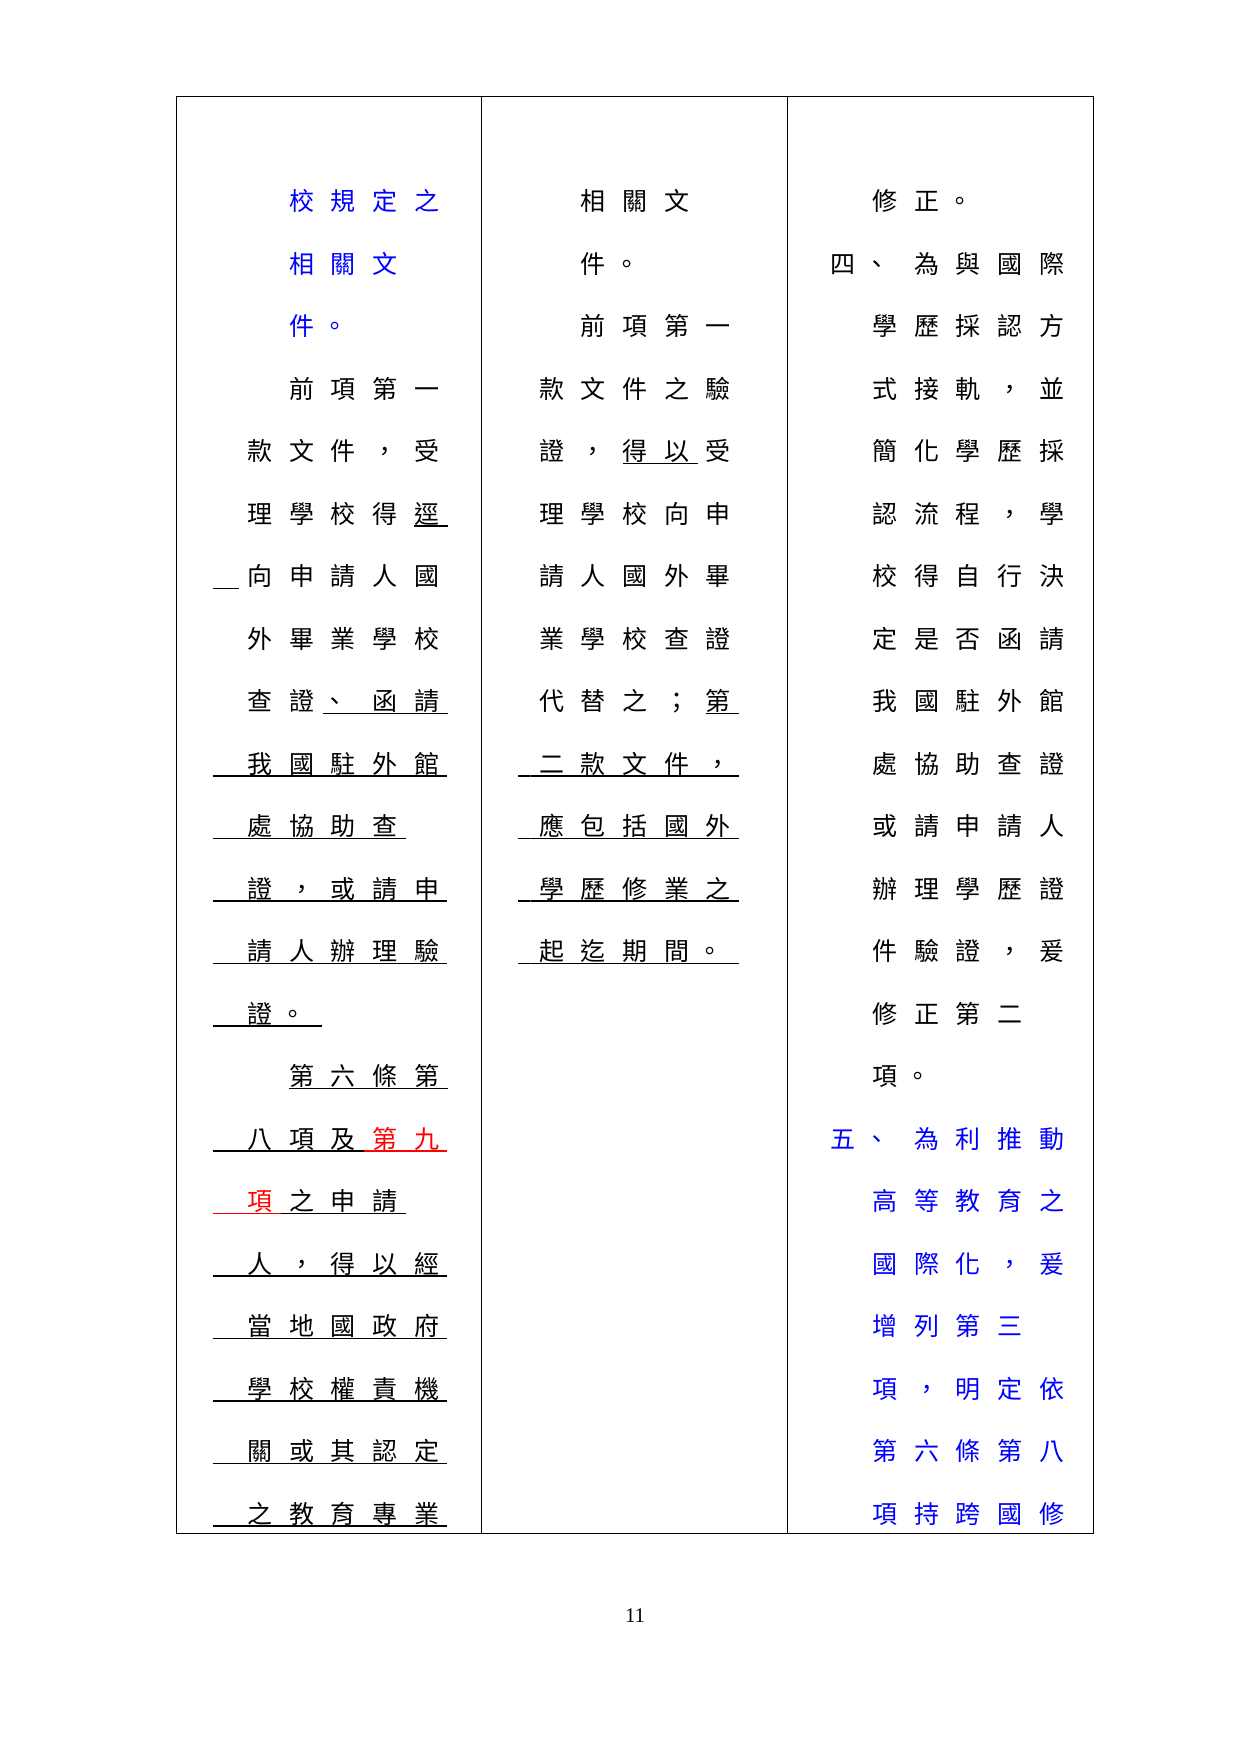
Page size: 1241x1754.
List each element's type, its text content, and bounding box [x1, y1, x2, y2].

table_cell 相關文件。 前項第一款文件之驗證，得以受理學校向申請人國外畢業學校查證代替之；第二款文件，應包括國外學歷修業之起迄期間。 [482, 97, 787, 1533]
table_cell 校規定之相關文件。 前項第一款文件，受理學校得逕向申請人國外畢業學校查證、函請我國駐外館處協助查證，或請申請人辦理驗證。 第六條第八項及第九項之申請人，得以經當地國政府學校權責機關或其認定之教育專業 [177, 97, 481, 1533]
table_cell 修正。 四、為與國際學歷採認方式接軌，並簡化學歷採認流程，學校得自行決定是否函請我國駐外館處協助查證或請申請人辦理學歷證件驗證，爰修正第二項。 五、為利推動高等教育之國際化，爰增列第三項，明定依第六條第八項持跨國修 [788, 97, 1093, 1533]
